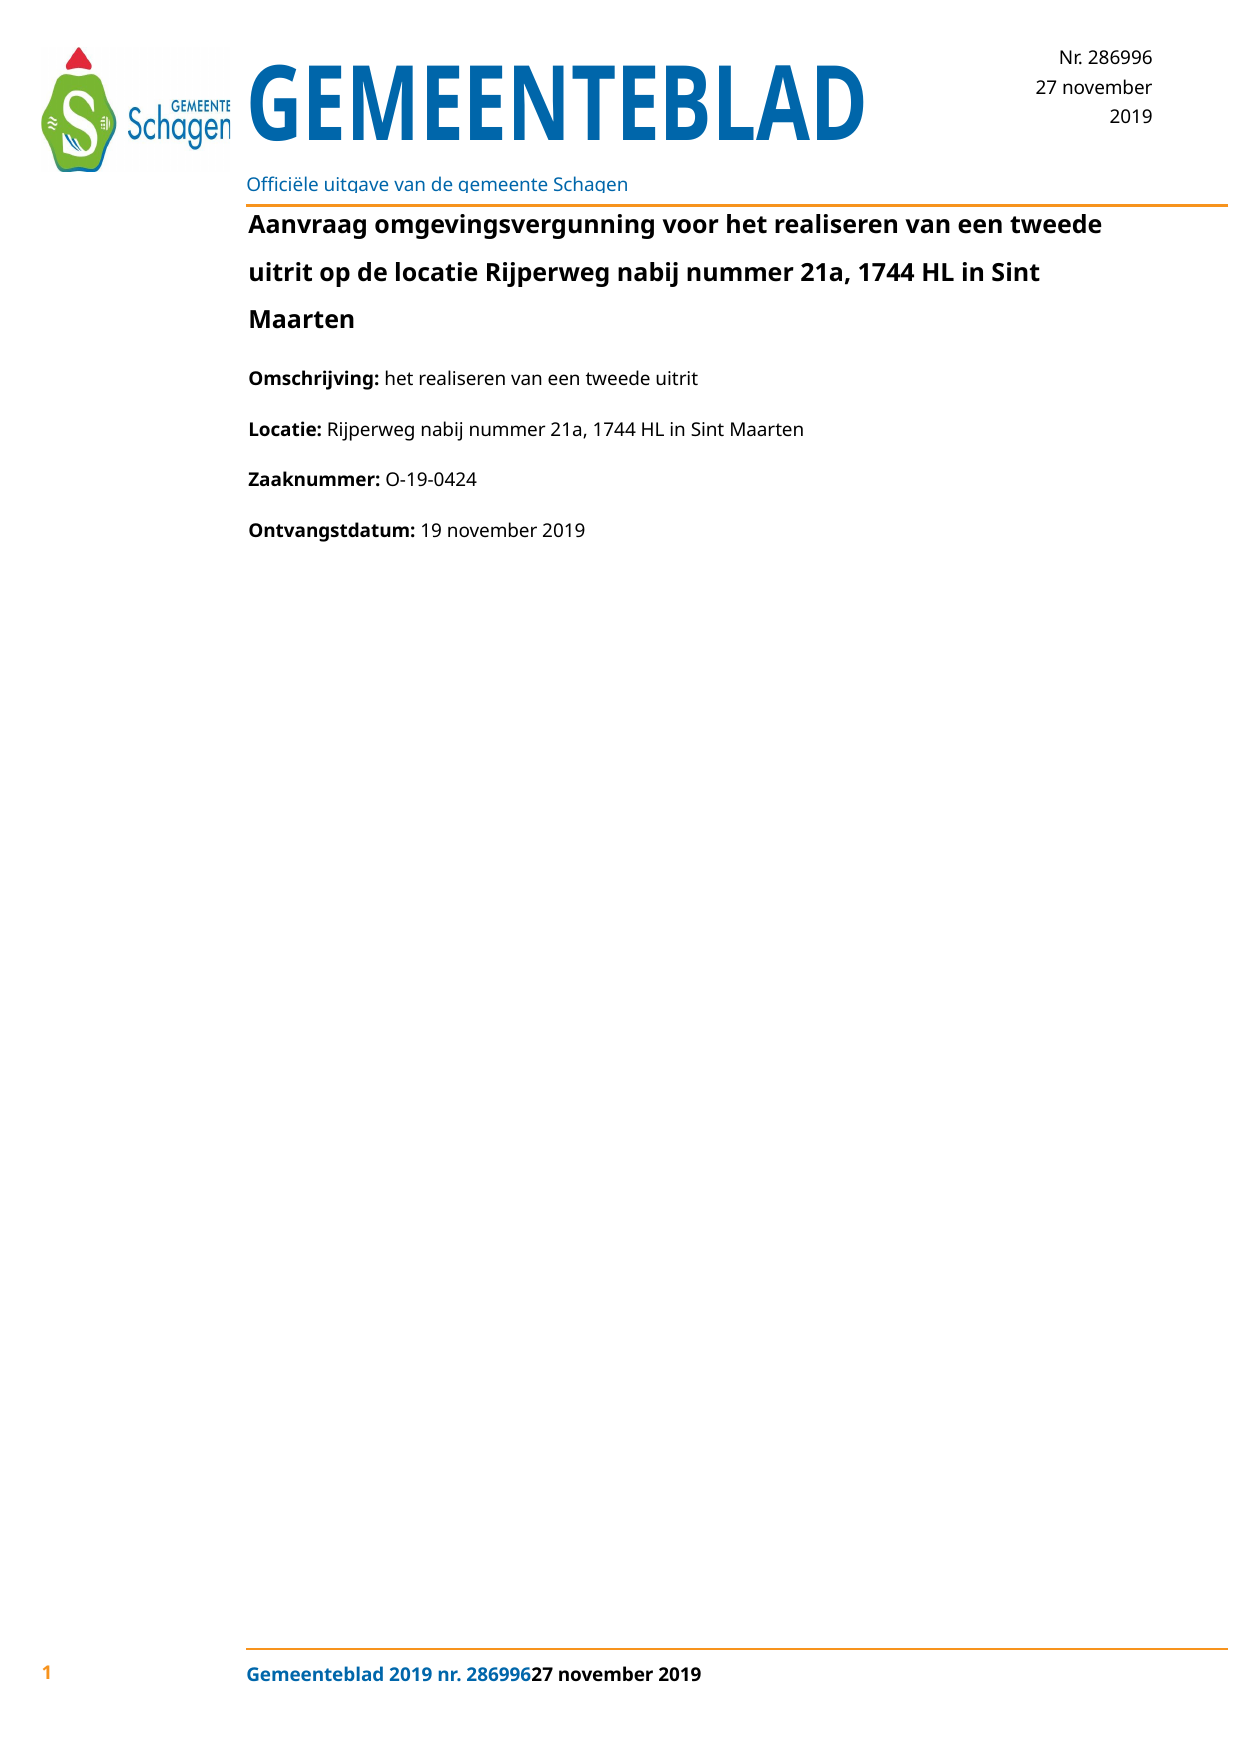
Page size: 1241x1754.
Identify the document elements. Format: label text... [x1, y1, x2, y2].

text Aanvraag omgevingsvergunning voor het realiseren van een tweede uitrit op de locatie Rijperweg nabij nummer 21a, 1744 HL in Sint Maarten [248, 207, 1152, 336]
text Zaaknummer: O-19-0424 [248, 466, 1152, 492]
text Omschrijving: het realiseren van een tweede uitrit [248, 366, 1152, 391]
text Locatie: Rijperweg nabij nummer 21a, 1744 HL in Sint Maarten [248, 416, 1152, 442]
text Ontvangstdatum: 19 november 2019 [248, 517, 1152, 542]
picture [41, 47, 231, 172]
